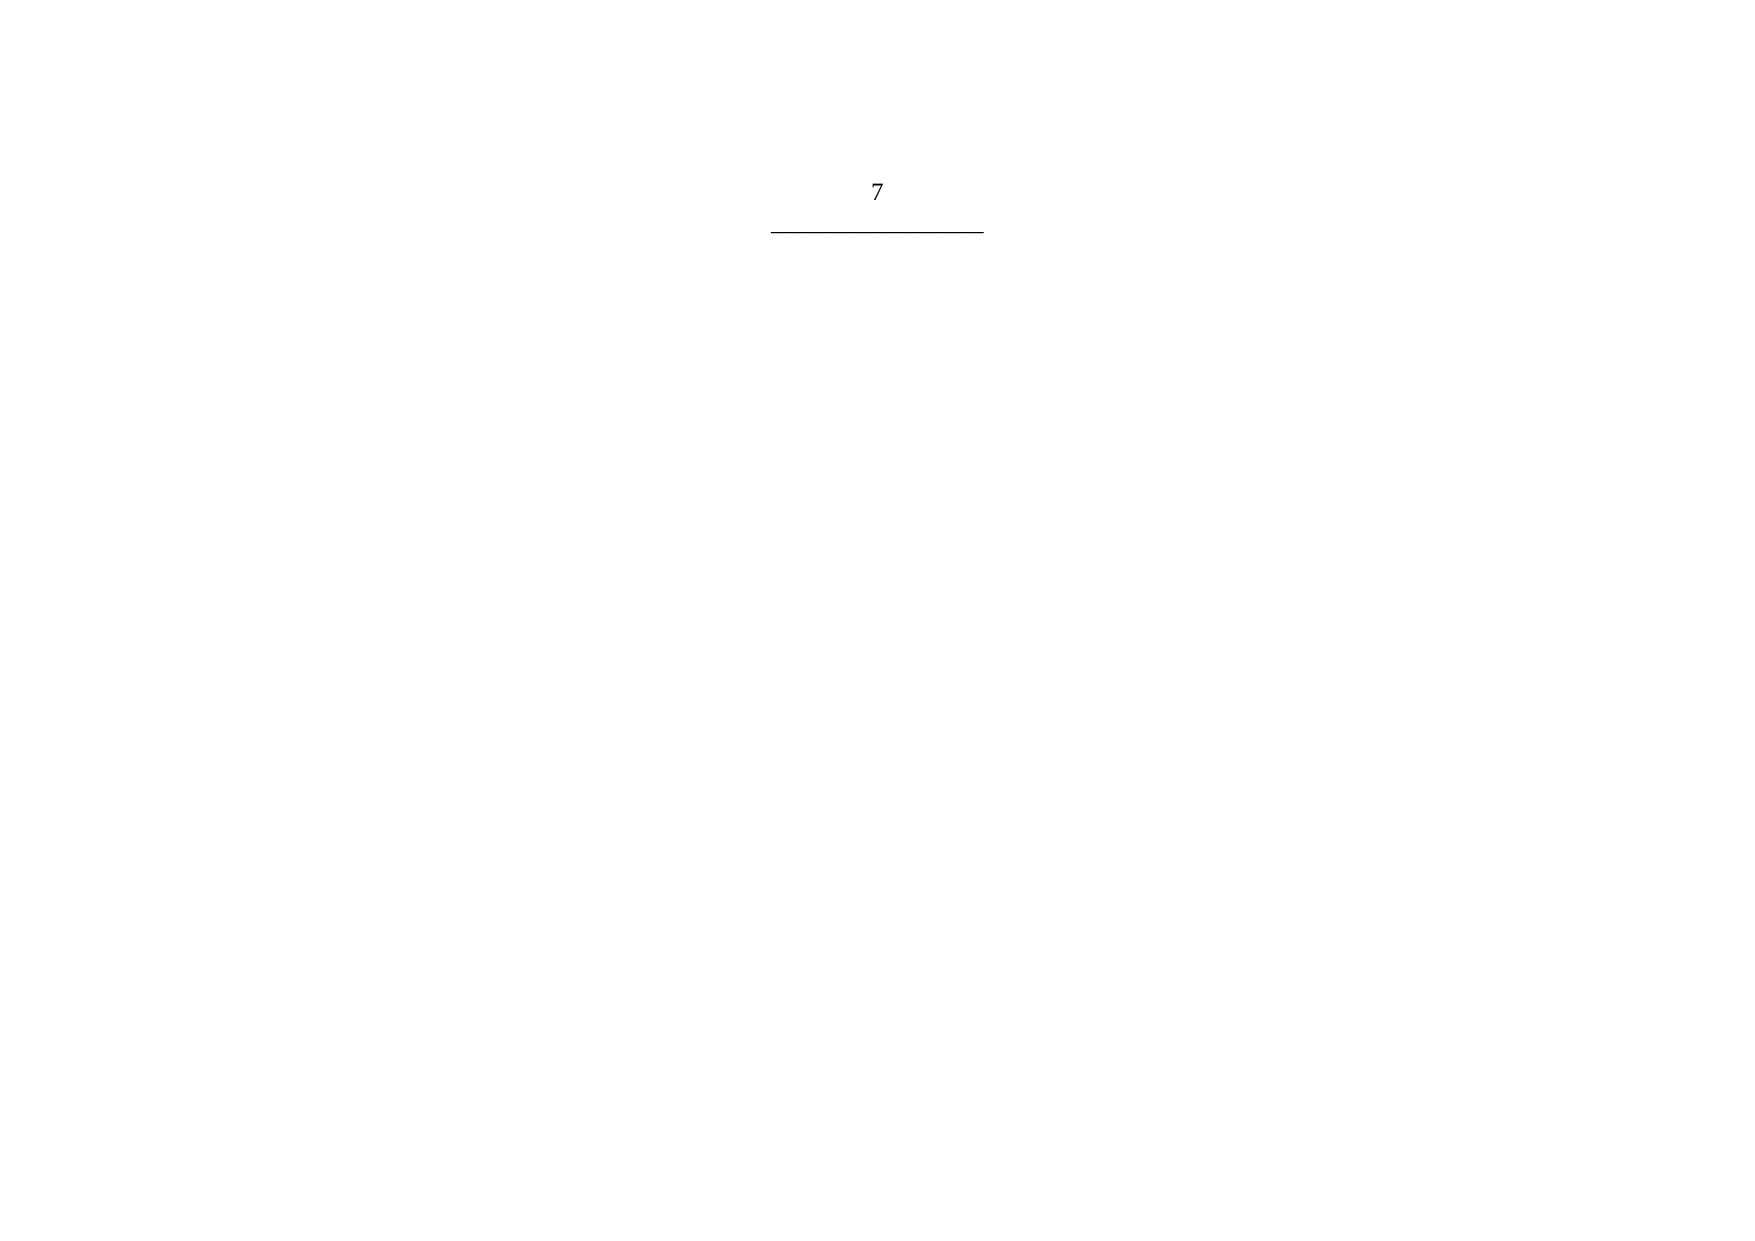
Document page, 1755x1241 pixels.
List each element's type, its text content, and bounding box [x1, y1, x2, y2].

text _________________ [118, 207, 1636, 235]
